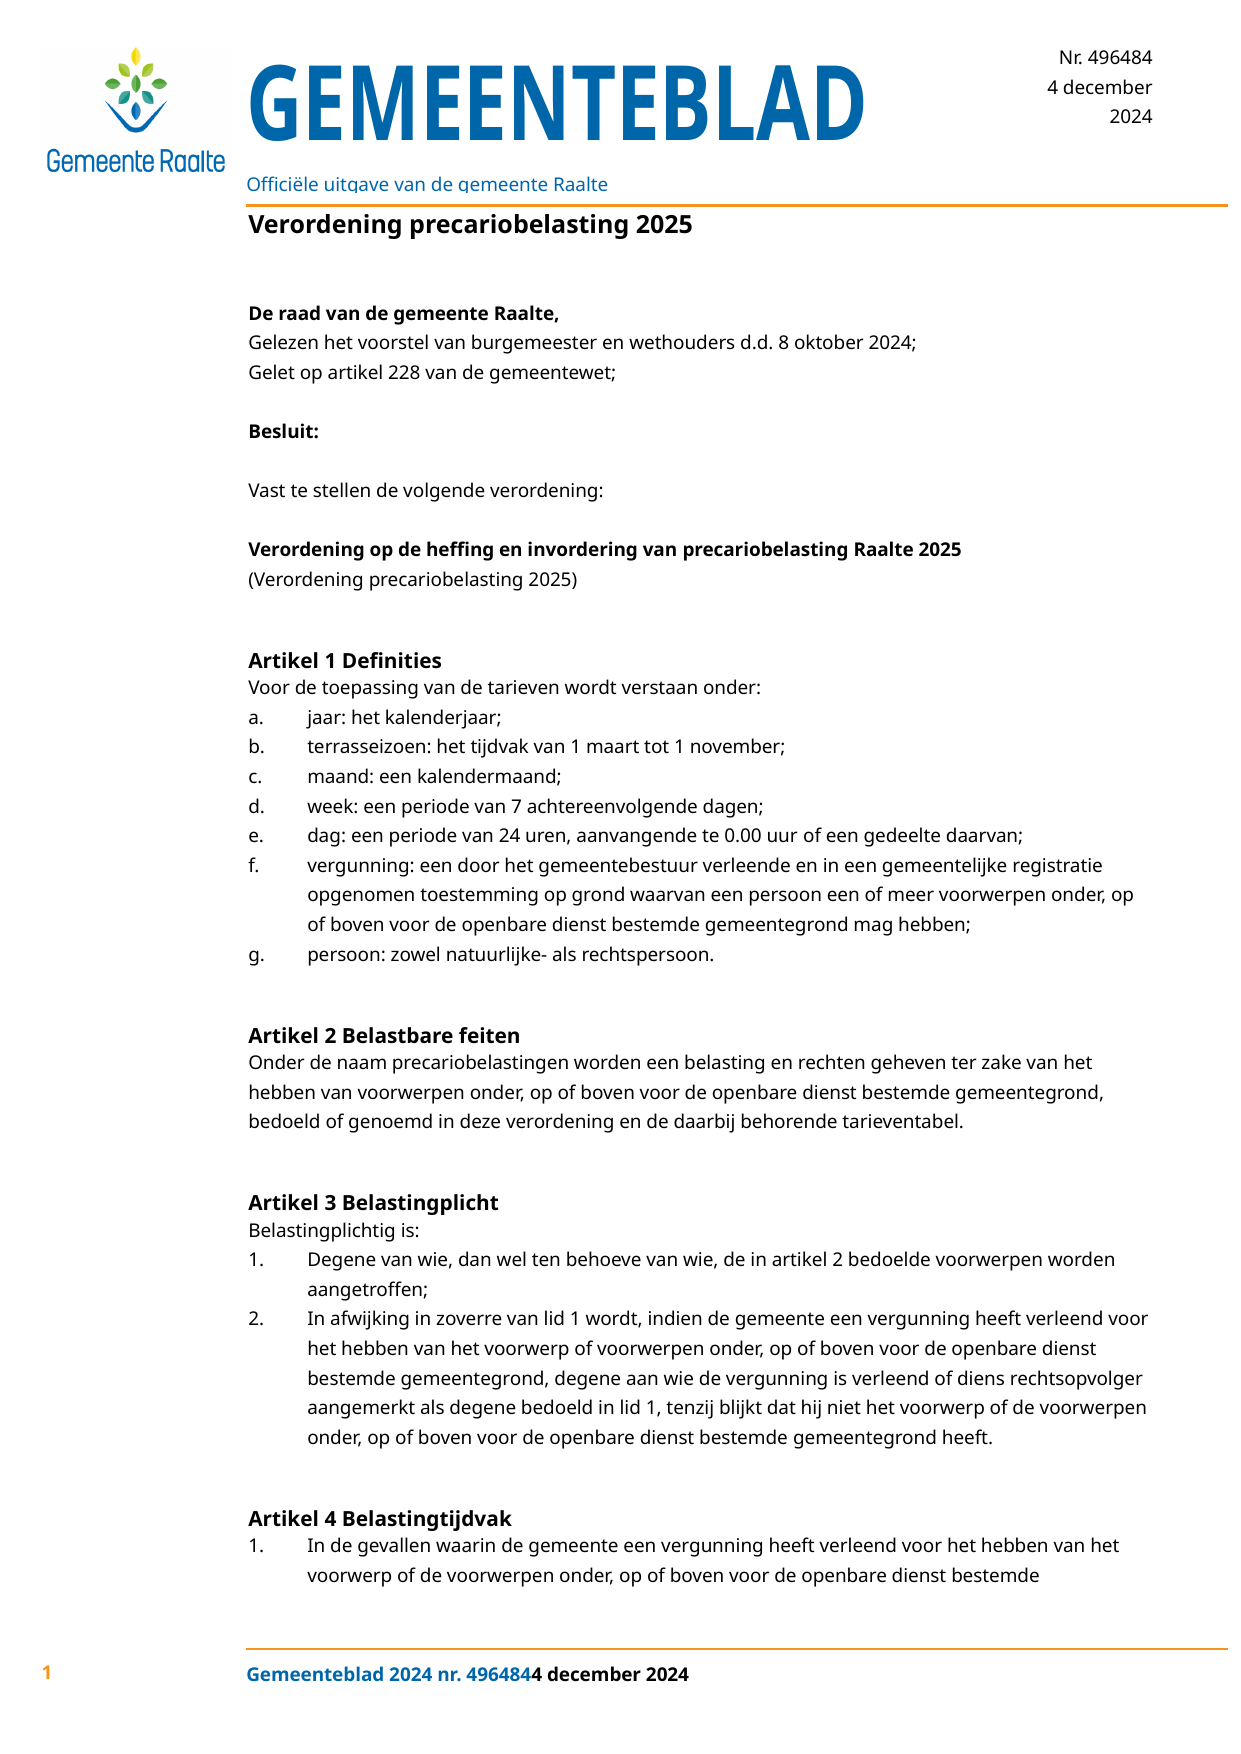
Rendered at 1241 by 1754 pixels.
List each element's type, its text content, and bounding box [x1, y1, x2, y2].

list Degene van wie, dan wel ten behoeve van wie, de in artikel 2 bedoelde voorwerpen worden aangetroffen; [248, 1246, 1152, 1302]
text Verordening precariobelasting 2025 [248, 207, 1152, 241]
list week: een periode van 7 achtereenvolgende dagen; [248, 793, 1152, 819]
text Artikel 1 Definities [248, 646, 1152, 674]
text Vast te stellen de volgende verordening: [248, 477, 1152, 503]
list terrasseizoen: het tijdvak van 1 maart tot 1 november; [248, 734, 1152, 759]
text Artikel 3 Belastingplicht [248, 1188, 1152, 1217]
text Besluit: [248, 418, 1152, 444]
list jaar: het kalenderjaar; [248, 704, 1152, 730]
list persoon: zowel natuurlijke- als rechtspersoon. [248, 941, 1152, 967]
list dag: een periode van 24 uren, aanvangende te 0.00 uur of een gedeelte daarvan; [248, 822, 1152, 848]
list In afwijking in zoverre van lid 1 wordt, indien de gemeente een vergunning heeft verleend voor het hebben van het voorwerp of voorwerpen onder, op of boven voor de openbare dienst bestemde gemeentegrond, degene aan wie de vergunning is verleend of diens rechtsopvolger aangemerkt als degene bedoeld in lid 1, tenzij blijkt dat hij niet het voorwerp of de voorwerpen onder, op of boven voor de openbare dienst bestemde gemeentegrond heeft. [248, 1306, 1152, 1450]
list In de gevallen waarin de gemeente een vergunning heeft verleend voor het hebben van het voorwerp of de voorwerpen onder, op of boven voor de openbare dienst bestemde [248, 1532, 1152, 1588]
text Artikel 2 Belastbare feiten [248, 1021, 1152, 1049]
text (Verordening precariobelasting 2025) [248, 566, 1152, 592]
text Belastingplichtig is: [248, 1217, 1152, 1243]
list vergunning: een door het gemeentebestuur verleende en in een gemeentelijke registratie opgenomen toestemming op grond waarvan een persoon een of meer voorwerpen onder, op of boven voor de openbare dienst bestemde gemeentegrond mag hebben; [248, 852, 1152, 937]
text De raad van de gemeente Raalte, [248, 300, 1152, 326]
list maand: een kalendermaand; [248, 763, 1152, 789]
text Artikel 4 Belastingtijdvak [248, 1504, 1152, 1532]
text Voor de toepassing van de tarieven wordt verstaan onder: [248, 674, 1152, 700]
text Verordening op de heffing en invordering van precariobelasting Raalte 2025 [248, 537, 1152, 562]
text Gelezen het voorstel van burgemeester en wethouders d.d. 8 oktober 2024; [248, 329, 1152, 355]
text Onder de naam precariobelastingen worden een belasting en rechten geheven ter zake van het hebben van voorwerpen onder, op of boven voor de openbare dienst bestemde gemeentegrond, bedoeld of genoemd in deze verordening en de daarbij behorende tarieventabel. [248, 1049, 1152, 1134]
picture [41, 47, 231, 172]
text Gelet op artikel 228 van de gemeentewet; [248, 359, 1152, 385]
